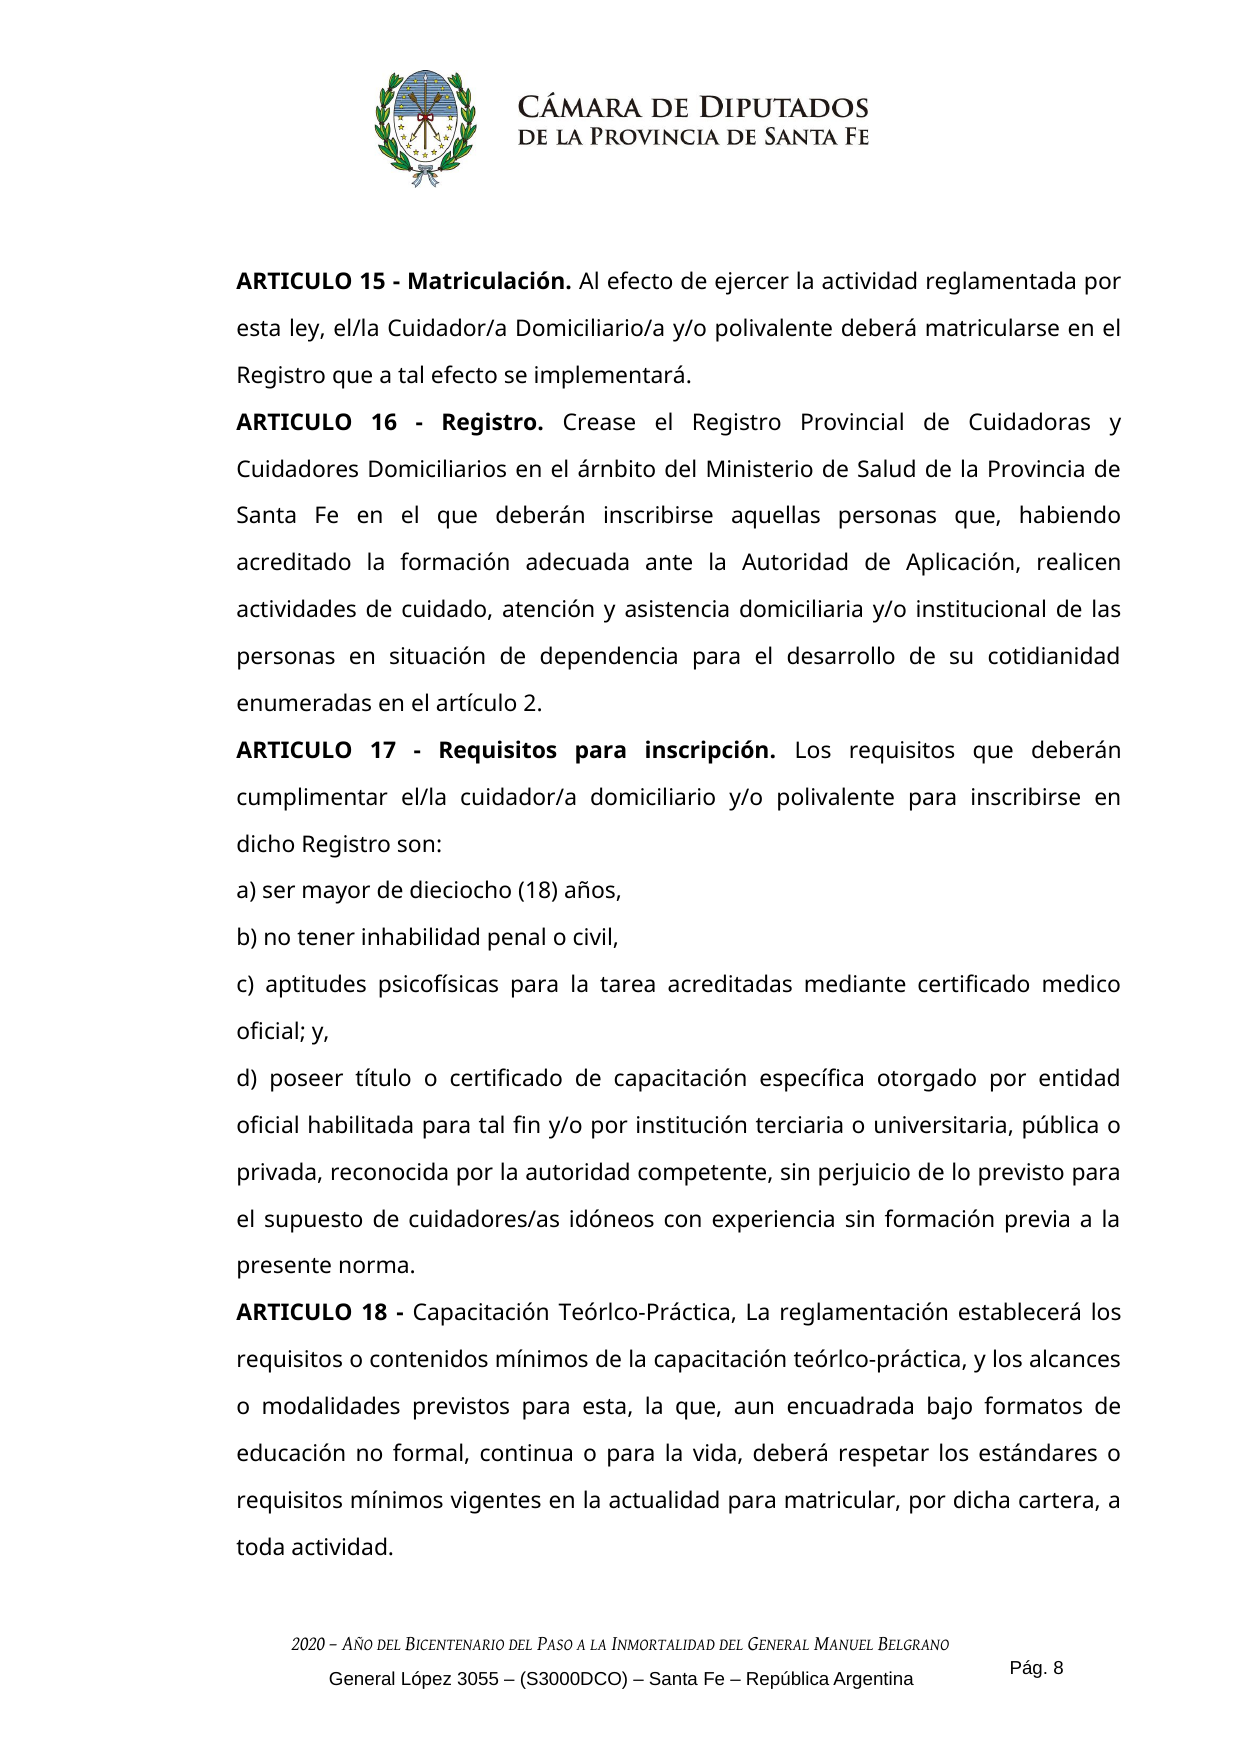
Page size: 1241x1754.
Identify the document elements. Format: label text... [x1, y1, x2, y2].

text a) ser mayor de dieciocho (18) años, [236, 874, 1122, 906]
text ARTICULO 16 - Registro. Crease el Registro Provincial de Cuidadoras y Cuidadores Domiciliarios en el árnbito del Ministerio de Salud de la Provincia de Santa Fe en el que deberán inscribirse aquellas personas que, habiendo acreditado la formación adecuada ante la Autoridad de Aplicación, realicen actividades de cuidado, atención y asistencia domiciliaria y/o institucional de las personas en situación de dependencia para el desarrollo de su cotidianidad enumeradas en el artículo 2. [236, 406, 1122, 718]
picture [374, 70, 869, 192]
text ARTICULO 18 - Capacitación Teórlco-Práctica, La reglamentación establecerá los requisitos o contenidos mínimos de la capacitación teórlco-práctica, y los alcances o modalidades previstos para esta, la que, aun encuadrada bajo formatos de educación no formal, continua o para la vida, deberá respetar los estándares o requisitos mínimos vigentes en la actualidad para matricular, por dicha cartera, a toda actividad. [236, 1296, 1122, 1562]
text d) poseer título o certificado de capacitación específica otorgado por entidad oficial habilitada para tal fin y/o por institución terciaria o universitaria, pública o privada, reconocida por la autoridad competente, sin perjuicio de lo previsto para el supuesto de cuidadores/as idóneos con experiencia sin formación previa a la presente norma. [236, 1062, 1122, 1281]
text b) no tener inhabilidad penal o civil, [236, 921, 1122, 952]
text ARTICULO 15 - Matriculación. Al efecto de ejercer la actividad reglamentada por esta ley, el/la Cuidador/a Domiciliario/a y/o polivalente deberá matricularse en el Registro que a tal efecto se implementará. [236, 265, 1122, 390]
text ARTICULO 17 - Requisitos para inscripción. Los requisitos que deberán cumplimentar el/la cuidador/a domiciliario y/o polivalente para inscribirse en dicho Registro son: [236, 734, 1122, 859]
text c) aptitudes psicofísicas para la tarea acreditadas mediante certificado medico oficial; y, [236, 968, 1122, 1046]
